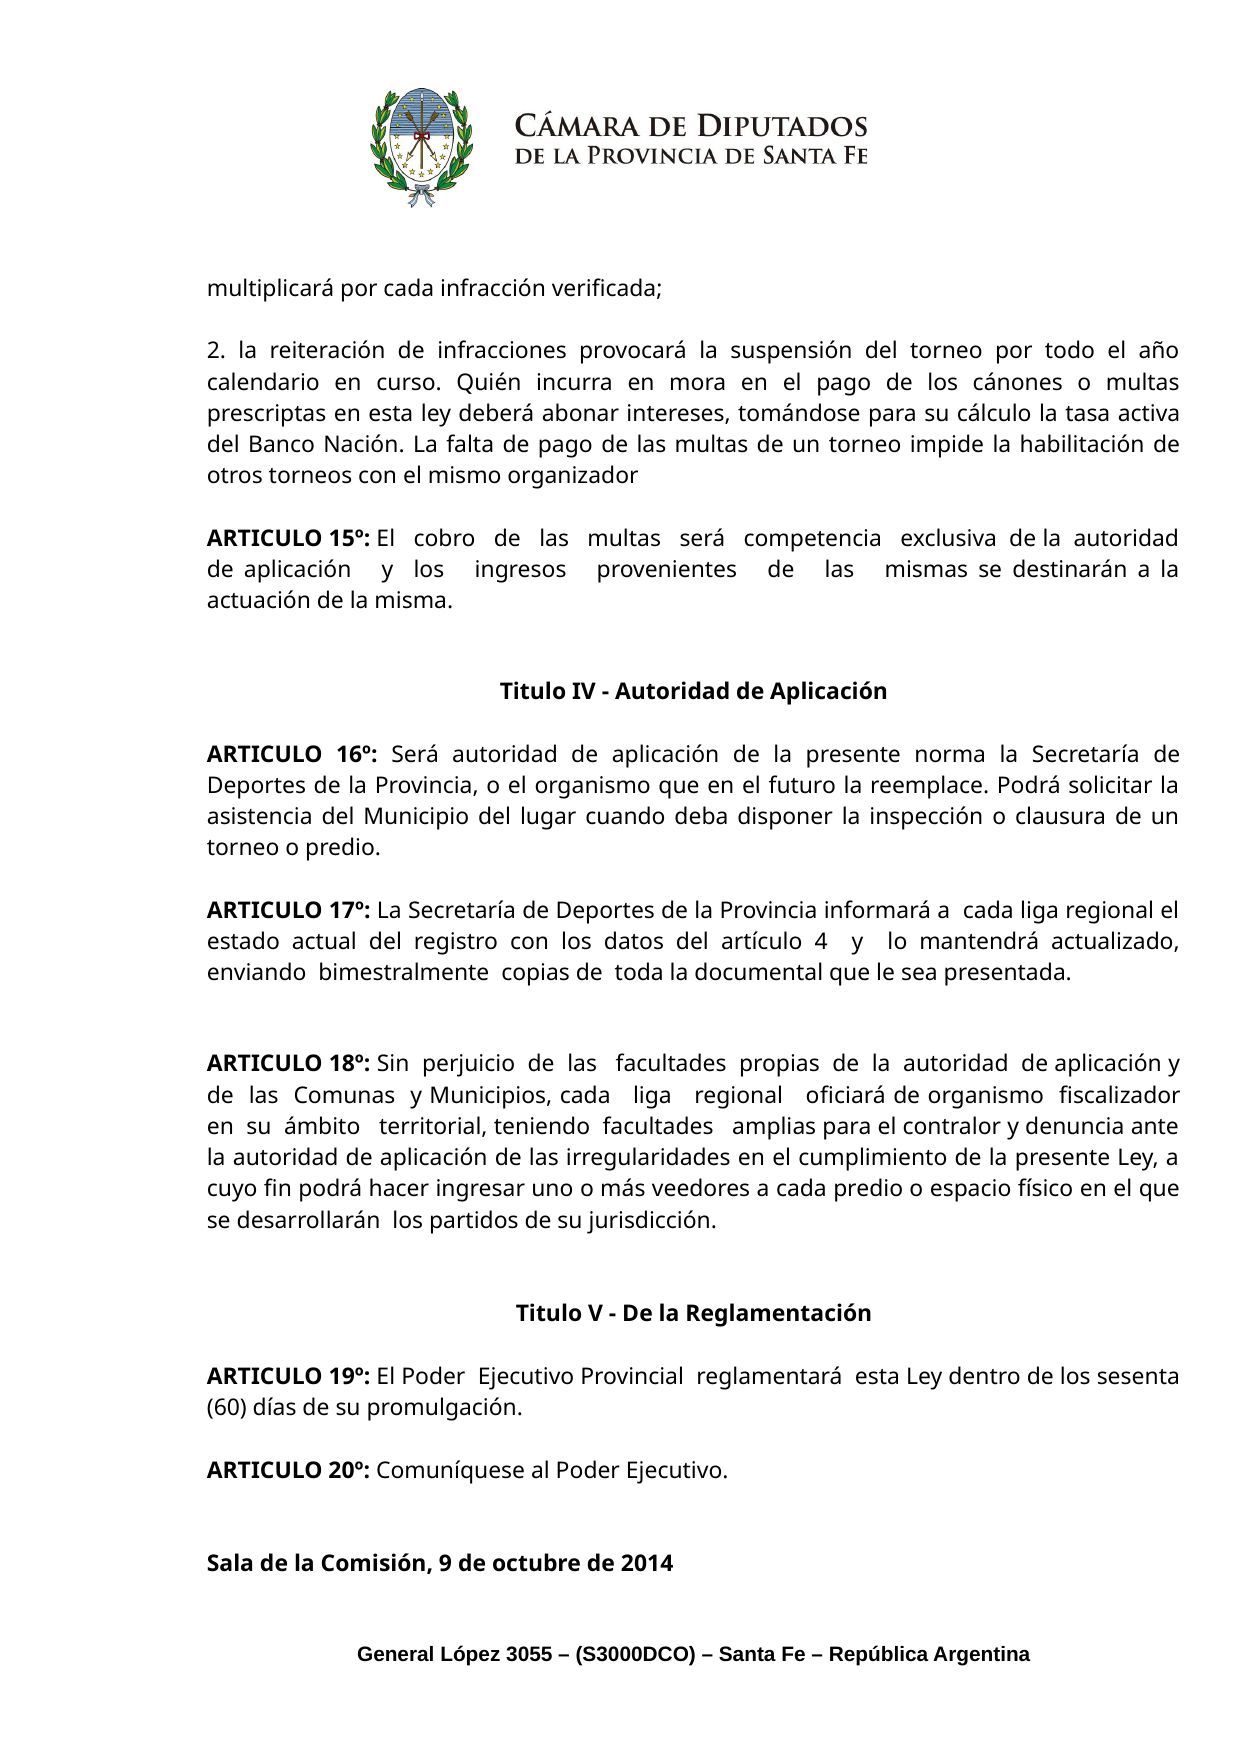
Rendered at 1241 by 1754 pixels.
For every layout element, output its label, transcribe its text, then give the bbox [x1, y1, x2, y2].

text 2. la reiteración de infracciones provocará la suspensión del torneo por todo el año calendario en curso. Quién incurra en mora en el pago de los cánones o multas prescriptas en esta ley deberá abonar intereses, tomándose para su cálculo la tasa activa del Banco Nación. La falta de pago de las multas de un torneo impide la habilitación de otros torneos con el mismo organizador [207, 334, 1181, 490]
picture [370, 88, 868, 212]
text ARTICULO 20º: Comuníquese al Poder Ejecutivo. [207, 1453, 1181, 1485]
text ARTICULO 18º: Sin perjuicio de las facultades propias de la autoridad de aplicación y de las Comunas y Municipios, cada liga regional oﬁciará de organismo ﬁscalizador en su ámbito territorial, teniendo facultades amplias para el contralor y denuncia ante la autoridad de aplicación de las irregularidades en el cumplimiento de la presente Ley, a cuyo fin podrá hacer ingresar uno o más veedores a cada predio o espacio físico en el que se desarrollarán los partidos de su jurisdicción. [207, 1047, 1181, 1235]
text multiplicará por cada infracción verificada; [207, 272, 1181, 303]
text ARTICULO 17º: La Secretaría de Deportes de la Provincia informará a cada liga regional el estado actual del registro con los datos del artículo 4 y lo mantendrá actualizado, enviando bimestralmente copias de toda la documental que le sea presentada. [207, 894, 1181, 988]
text Titulo V - De la Reglamentación [207, 1297, 1181, 1328]
text ARTICULO 16º: Será autoridad de aplicación de la presente norma la Secretaría de Deportes de la Provincia, o el organismo que en el futuro la reemplace. Podrá solicitar la asistencia del Municipio del lugar cuando deba disponer la inspección o clausura de un torneo o predio. [207, 738, 1181, 863]
text ARTICULO 15º: El cobro de las multas será competencia exclusiva de la autoridad de aplicación y los ingresos provenientes de las mismas se destinarán a la actuación de la misma. [207, 522, 1181, 615]
text ARTICULO 19º: El Poder Ejecutivo Provincial reglamentará esta Ley dentro de los sesenta (60) días de su promulgación. [207, 1360, 1181, 1422]
text Sala de la Comisión, 9 de octubre de 2014 [207, 1547, 1181, 1578]
text Titulo IV - Autoridad de Aplicación [207, 675, 1181, 706]
